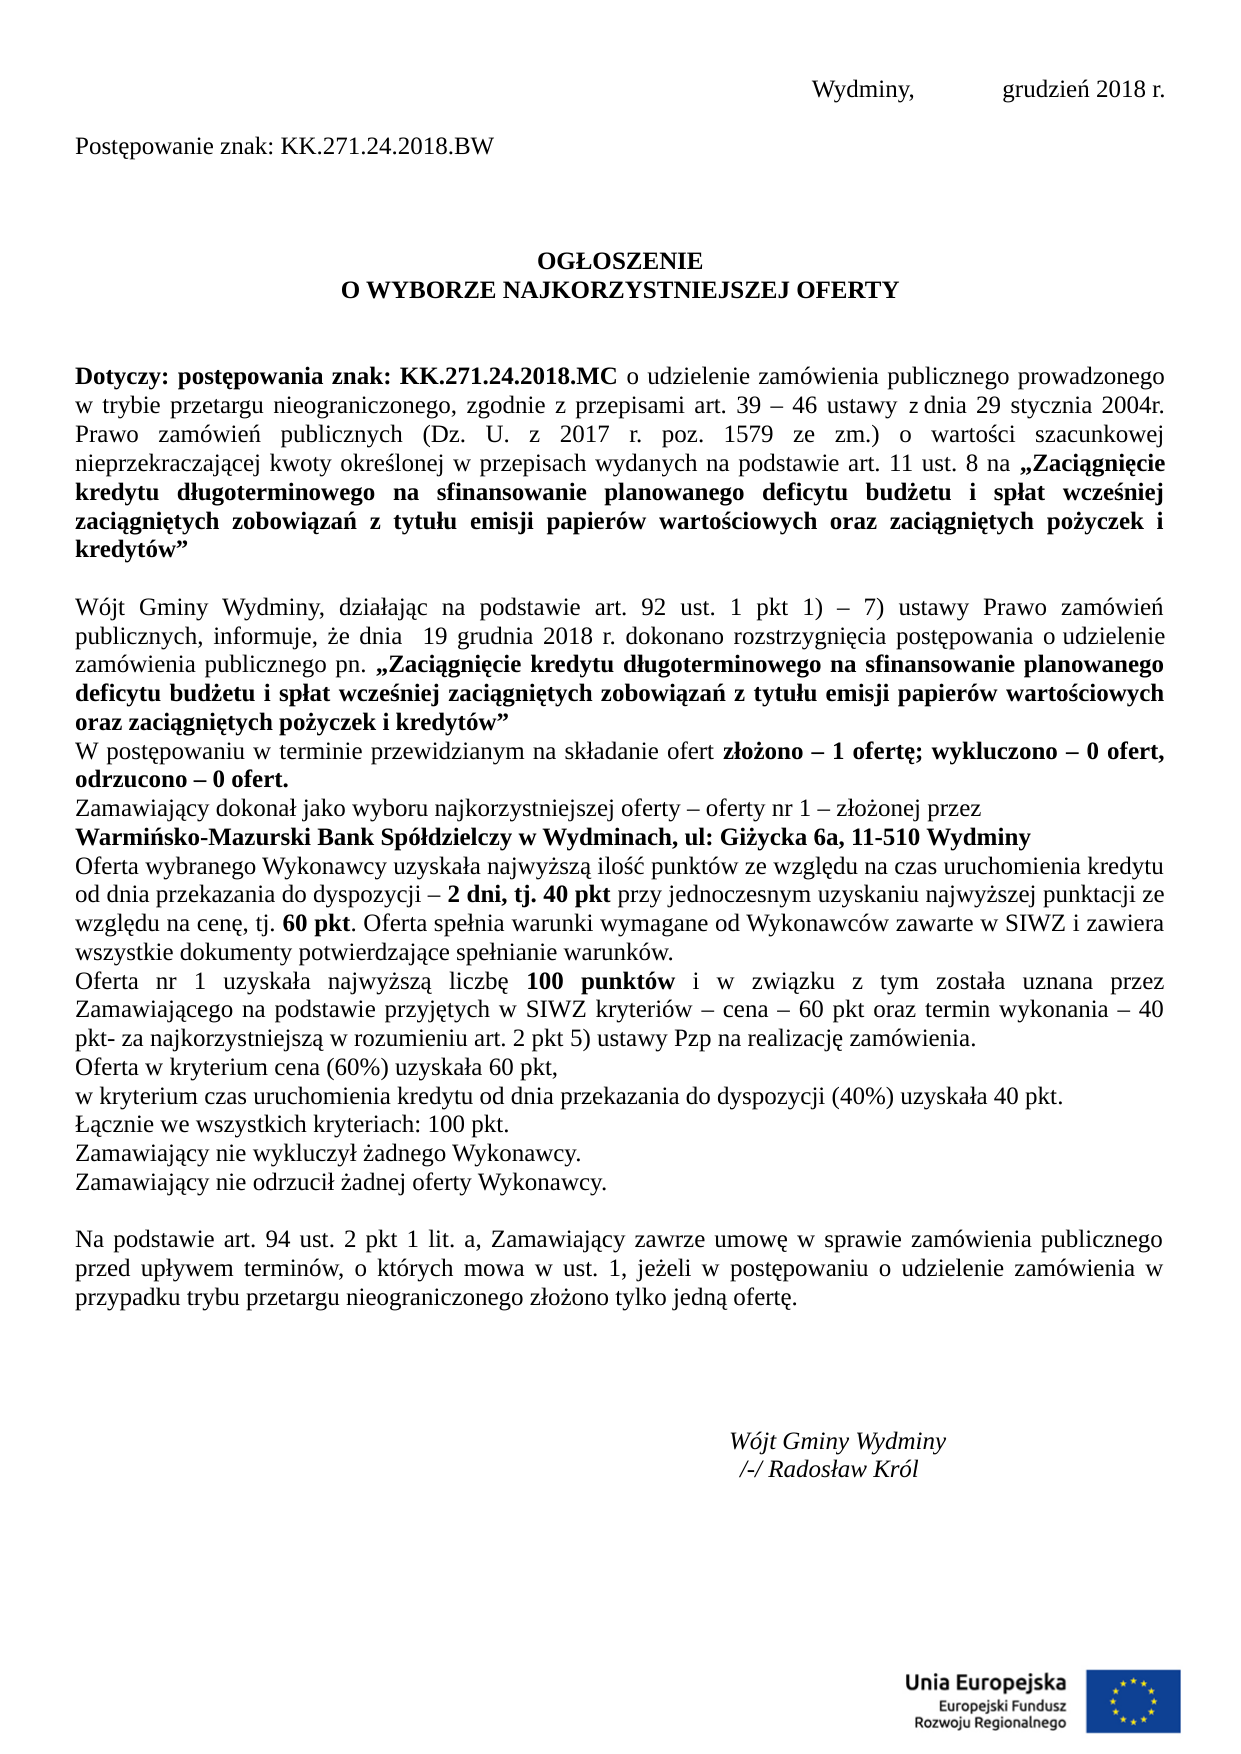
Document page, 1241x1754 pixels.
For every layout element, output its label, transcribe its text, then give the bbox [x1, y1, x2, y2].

text Oferta nr 1 uzyskała najwyższą liczbę 100 punktów i w związku z tym została uznana przez Zamawiającego na podstawie przyjętych w SIWZ kryteriów – cena – 60 pkt oraz termin wykonania – 40 pkt- za najkorzystniejszą w rozumieniu art. 2 pkt 5) ustawy Pzp na realizację zamówienia. [75, 966, 1165, 1052]
text Oferta w kryterium cena (60%) uzyskała 60 pkt, [75, 1052, 1165, 1081]
text w kryterium czas uruchomienia kredytu od dnia przekazania do dyspozycji (40%) uzyskała 40 pkt. [75, 1081, 1165, 1109]
text Wójt Gminy Wydminy, działając na podstawie art. 92 ust. 1 pkt 1) – 7) ustawy Prawo zamówień publicznych, informuje, że dnia 19 grudnia 2018 r. dokonano rozstrzygnięcia postępowania o udzielenie zamówienia publicznego pn. „Zaciągnięcie kredytu długoterminowego na sfinansowanie planowanego deficytu budżetu i spłat wcześniej zaciągniętych zobowiązań z tytułu emisji papierów wartościowych oraz zaciągniętych pożyczek i kredytów” [75, 592, 1165, 736]
text Dotyczy: postępowania znak: KK.271.24.2018.MC o udzielenie zamówienia publicznego prowadzonego w trybie przetargu nieograniczonego, zgodnie z przepisami art. 39 – 46 ustawy z dnia 29 stycznia 2004r. Prawo zamówień publicznych (Dz. U. z 2017 r. poz. 1579 ze zm.) o wartości szacunkowej nieprzekraczającej kwoty określonej w przepisach wydanych na podstawie art. 11 ust. 8 na „Zaciągnięcie kredytu długoterminowego na sfinansowanie planowanego deficytu budżetu i spłat wcześniej zaciągniętych zobowiązań z tytułu emisji papierów wartościowych oraz zaciągniętych pożyczek i kredytów” [75, 361, 1165, 563]
text O WYBORZE NAJKORZYSTNIEJSZEJ OFERTY [75, 275, 1165, 304]
text Wydminy, grudzień 2018 r. [75, 74, 1165, 103]
text Na podstawie art. 94 ust. 2 pkt 1 lit. a, Zamawiający zawrze umowę w sprawie zamówienia publicznego przed upływem terminów, o których mowa w ust. 1, jeżeli w postępowaniu o udzielenie zamówienia w przypadku trybu przetargu nieograniczonego złożono tylko jedną ofertę. [75, 1224, 1165, 1311]
text /-/ Radosław Król [75, 1454, 1165, 1483]
text Oferta wybranego Wykonawcy uzyskała najwyższą ilość punktów ze względu na czas uruchomienia kredytu od dnia przekazania do dyspozycji – 2 dni, tj. 40 pkt przy jednoczesnym uzyskaniu najwyższej punktacji ze względu na cenę, tj. 60 pkt. Oferta spełnia warunki wymagane od Wykonawców zawarte w SIWZ i zawiera wszystkie dokumenty potwierdzające spełnianie warunków. [75, 851, 1165, 966]
text Zamawiający dokonał jako wyboru najkorzystniejszej oferty – oferty nr 1 – złożonej przez [75, 793, 1165, 822]
text Postępowanie znak: KK.271.24.2018.BW [75, 131, 1165, 160]
text OGŁOSZENIE [75, 246, 1165, 275]
text Warmińsko-Mazurski Bank Spółdzielczy w Wydminach, ul: Giżycka 6a, 11-510 Wydminy [75, 822, 1165, 851]
text W postępowaniu w terminie przewidzianym na składanie ofert złożono – 1 ofertę; wykluczono – 0 ofert, odrzucono – 0 ofert. [75, 736, 1165, 793]
text Łącznie we wszystkich kryteriach: 100 pkt. [75, 1109, 1165, 1138]
text Wójt Gminy Wydminy [75, 1426, 1165, 1454]
text Zamawiający nie odrzucił żadnej oferty Wykonawcy. [75, 1167, 1165, 1196]
text Zamawiający nie wykluczył żadnego Wykonawcy. [75, 1138, 1165, 1167]
